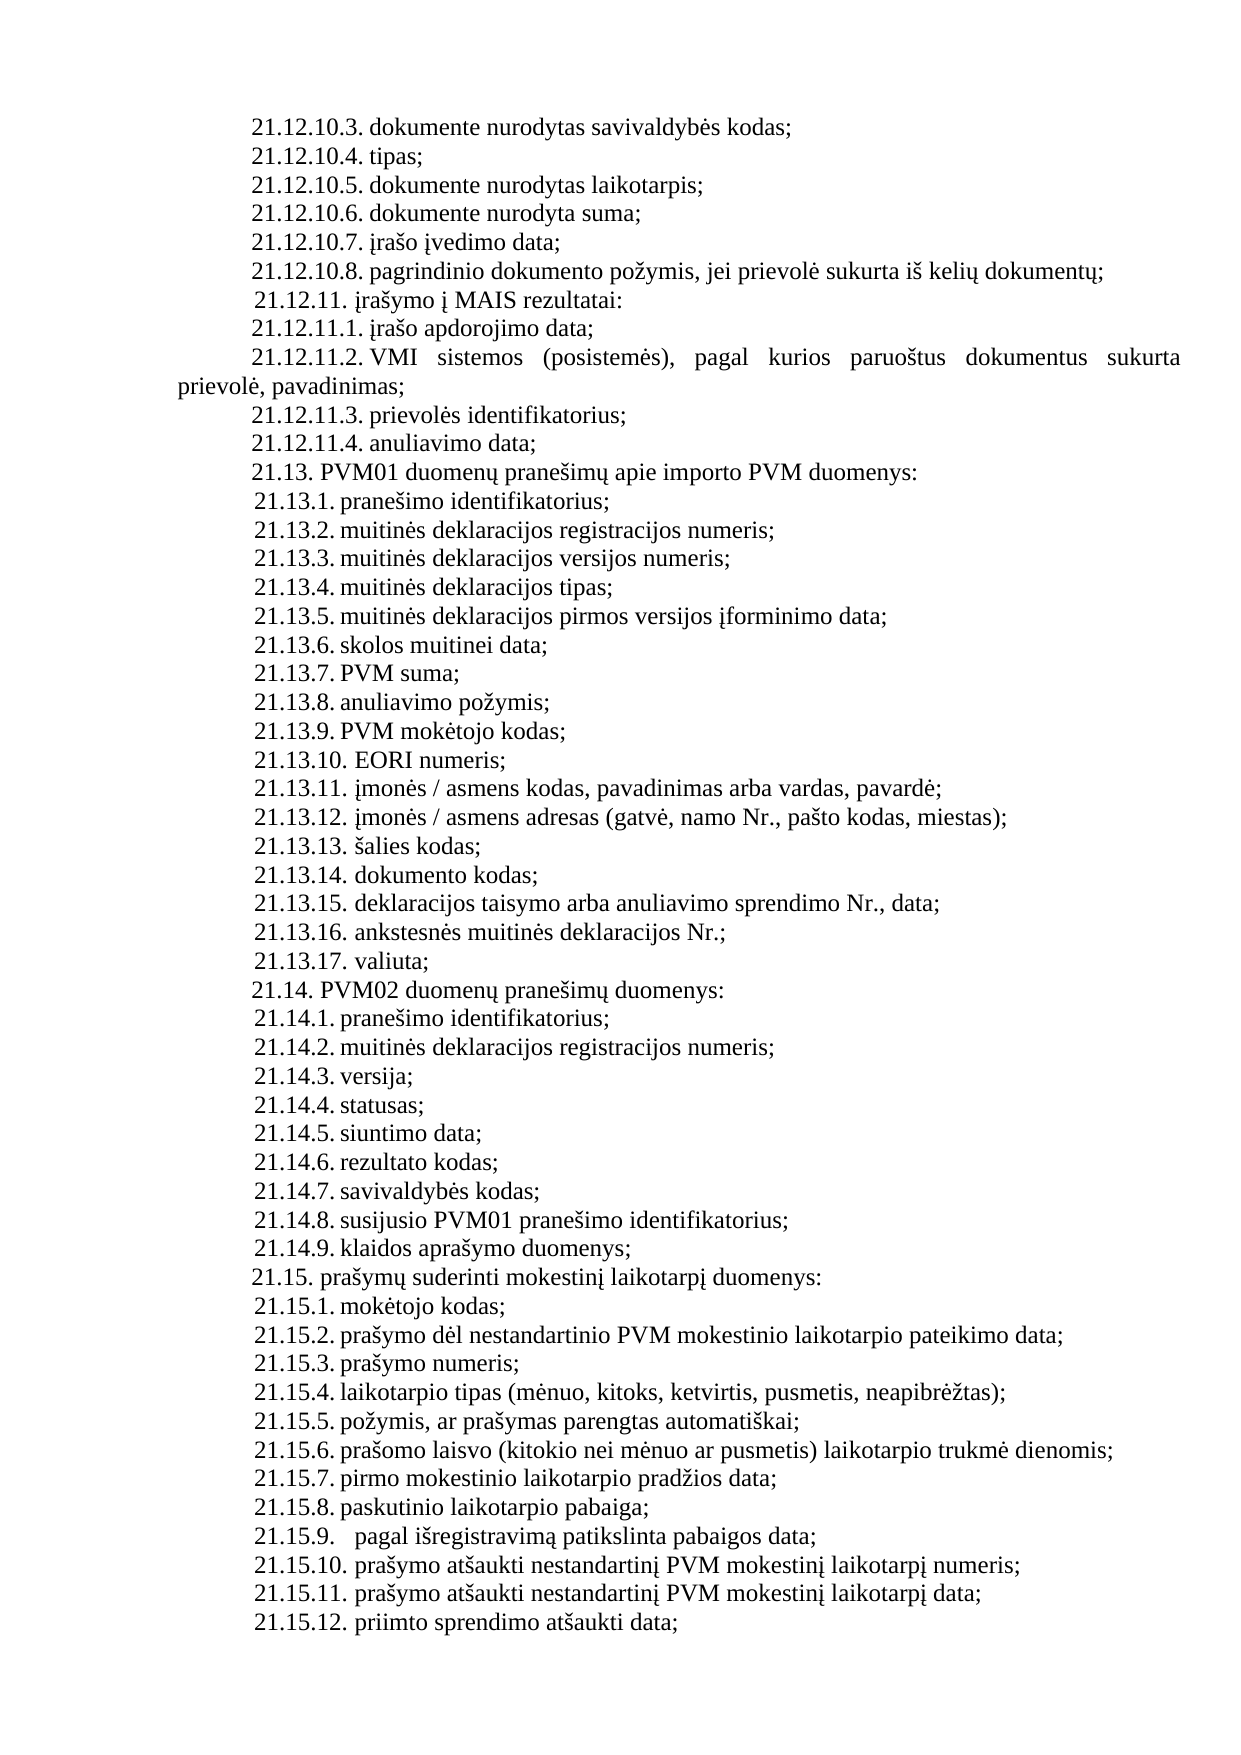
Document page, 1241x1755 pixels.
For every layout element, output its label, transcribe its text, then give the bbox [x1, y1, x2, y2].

text 21.14.5. siuntimo data; [177, 1118, 1181, 1147]
text 21.15.10. prašymo atšaukti nestandartinį PVM mokestinį laikotarpį numeris; [177, 1550, 1181, 1578]
text 21.12.11.4. anuliavimo data; [177, 428, 1181, 457]
text 21.12.10.3. dokumente nurodytas savivaldybės kodas; [177, 112, 1181, 141]
text 21.13. PVM01 duomenų pranešimų apie importo PVM duomenys: [174, 457, 1181, 486]
text 21.15. prašymų suderinti mokestinį laikotarpį duomenys: [174, 1262, 1181, 1291]
text 21.14.7. savivaldybės kodas; [177, 1176, 1181, 1205]
text 21.13.11. įmonės / asmens kodas, pavadinimas arba vardas, pavardė; [177, 773, 1181, 802]
text 21.12.10.5. dokumente nurodytas laikotarpis; [177, 170, 1181, 198]
text 21.13.8. anuliavimo požymis; [177, 687, 1181, 716]
text 21.12.10.6. dokumente nurodyta suma; [177, 198, 1181, 227]
text 21.13.4. muitinės deklaracijos tipas; [177, 572, 1181, 601]
text 21.13.3. muitinės deklaracijos versijos numeris; [177, 543, 1181, 572]
text 21.12.11. įrašymo į MAIS rezultatai: [177, 285, 1181, 313]
text 21.13.13. šalies kodas; [177, 831, 1181, 860]
text 21.15.1. mokėtojo kodas; [177, 1291, 1181, 1320]
text 21.15.12. priimto sprendimo atšaukti data; [177, 1607, 1181, 1636]
text 21.15.11. prašymo atšaukti nestandartinį PVM mokestinį laikotarpį data; [177, 1578, 1181, 1607]
text 21.13.10. EORI numeris; [177, 745, 1181, 773]
text 21.14.4. statusas; [177, 1090, 1181, 1118]
text 21.14.3. versija; [177, 1061, 1181, 1090]
text 21.13.6. skolos muitinei data; [177, 630, 1181, 658]
text 21.15.8. paskutinio laikotarpio pabaiga; [177, 1492, 1181, 1521]
text 21.15.9. pagal išregistravimą patikslinta pabaigos data; [177, 1521, 1181, 1550]
text 21.14. PVM02 duomenų pranešimų duomenys: [174, 975, 1181, 1003]
text 21.13.1. pranešimo identifikatorius; [177, 486, 1181, 515]
text 21.12.10.7. įrašo įvedimo data; [177, 227, 1181, 256]
text 21.12.11.3. prievolės identifikatorius; [177, 400, 1181, 428]
text 21.14.6. rezultato kodas; [177, 1147, 1181, 1176]
text 21.12.11.1. įrašo apdorojimo data; [177, 313, 1181, 342]
text 21.13.16. ankstesnės muitinės deklaracijos Nr.; [177, 917, 1181, 946]
text 21.15.7. pirmo mokestinio laikotarpio pradžios data; [177, 1463, 1181, 1492]
text 21.14.1. pranešimo identifikatorius; [177, 1003, 1181, 1032]
text 21.15.6. prašomo laisvo (kitokio nei mėnuo ar pusmetis) laikotarpio trukmė dienomis; [177, 1435, 1181, 1463]
text 21.14.9. klaidos aprašymo duomenys; [177, 1233, 1181, 1262]
text 21.13.17. valiuta; [177, 946, 1181, 975]
text 21.12.10.8. pagrindinio dokumento požymis, jei prievolė sukurta iš kelių dokumentų; [177, 256, 1181, 285]
text 21.13.7. PVM suma; [177, 658, 1181, 687]
text 21.13.5. muitinės deklaracijos pirmos versijos įforminimo data; [177, 601, 1181, 630]
text 21.15.3. prašymo numeris; [177, 1348, 1181, 1377]
text 21.15.4. laikotarpio tipas (mėnuo, kitoks, ketvirtis, pusmetis, neapibrėžtas); [177, 1377, 1181, 1406]
text 21.13.9. PVM mokėtojo kodas; [177, 716, 1181, 745]
text 21.13.15. deklaracijos taisymo arba anuliavimo sprendimo Nr., data; [177, 888, 1181, 917]
text 21.13.2. muitinės deklaracijos registracijos numeris; [177, 515, 1181, 543]
text 21.13.12. įmonės / asmens adresas (gatvė, namo Nr., pašto kodas, miestas); [177, 802, 1181, 831]
text 21.15.2. prašymo dėl nestandartinio PVM mokestinio laikotarpio pateikimo data; [177, 1320, 1181, 1348]
text 21.15.5. požymis, ar prašymas parengtas automatiškai; [177, 1406, 1181, 1435]
text 21.13.14. dokumento kodas; [177, 860, 1181, 888]
text 21.12.11.2. VMI sistemos (posistemės), pagal kurios paruoštus dokumentus sukurta prievolė, pavadinimas; [177, 342, 1181, 400]
text 21.14.8. susijusio PVM01 pranešimo identifikatorius; [177, 1205, 1181, 1233]
text 21.14.2. muitinės deklaracijos registracijos numeris; [177, 1032, 1181, 1061]
text 21.12.10.4. tipas; [177, 141, 1181, 170]
